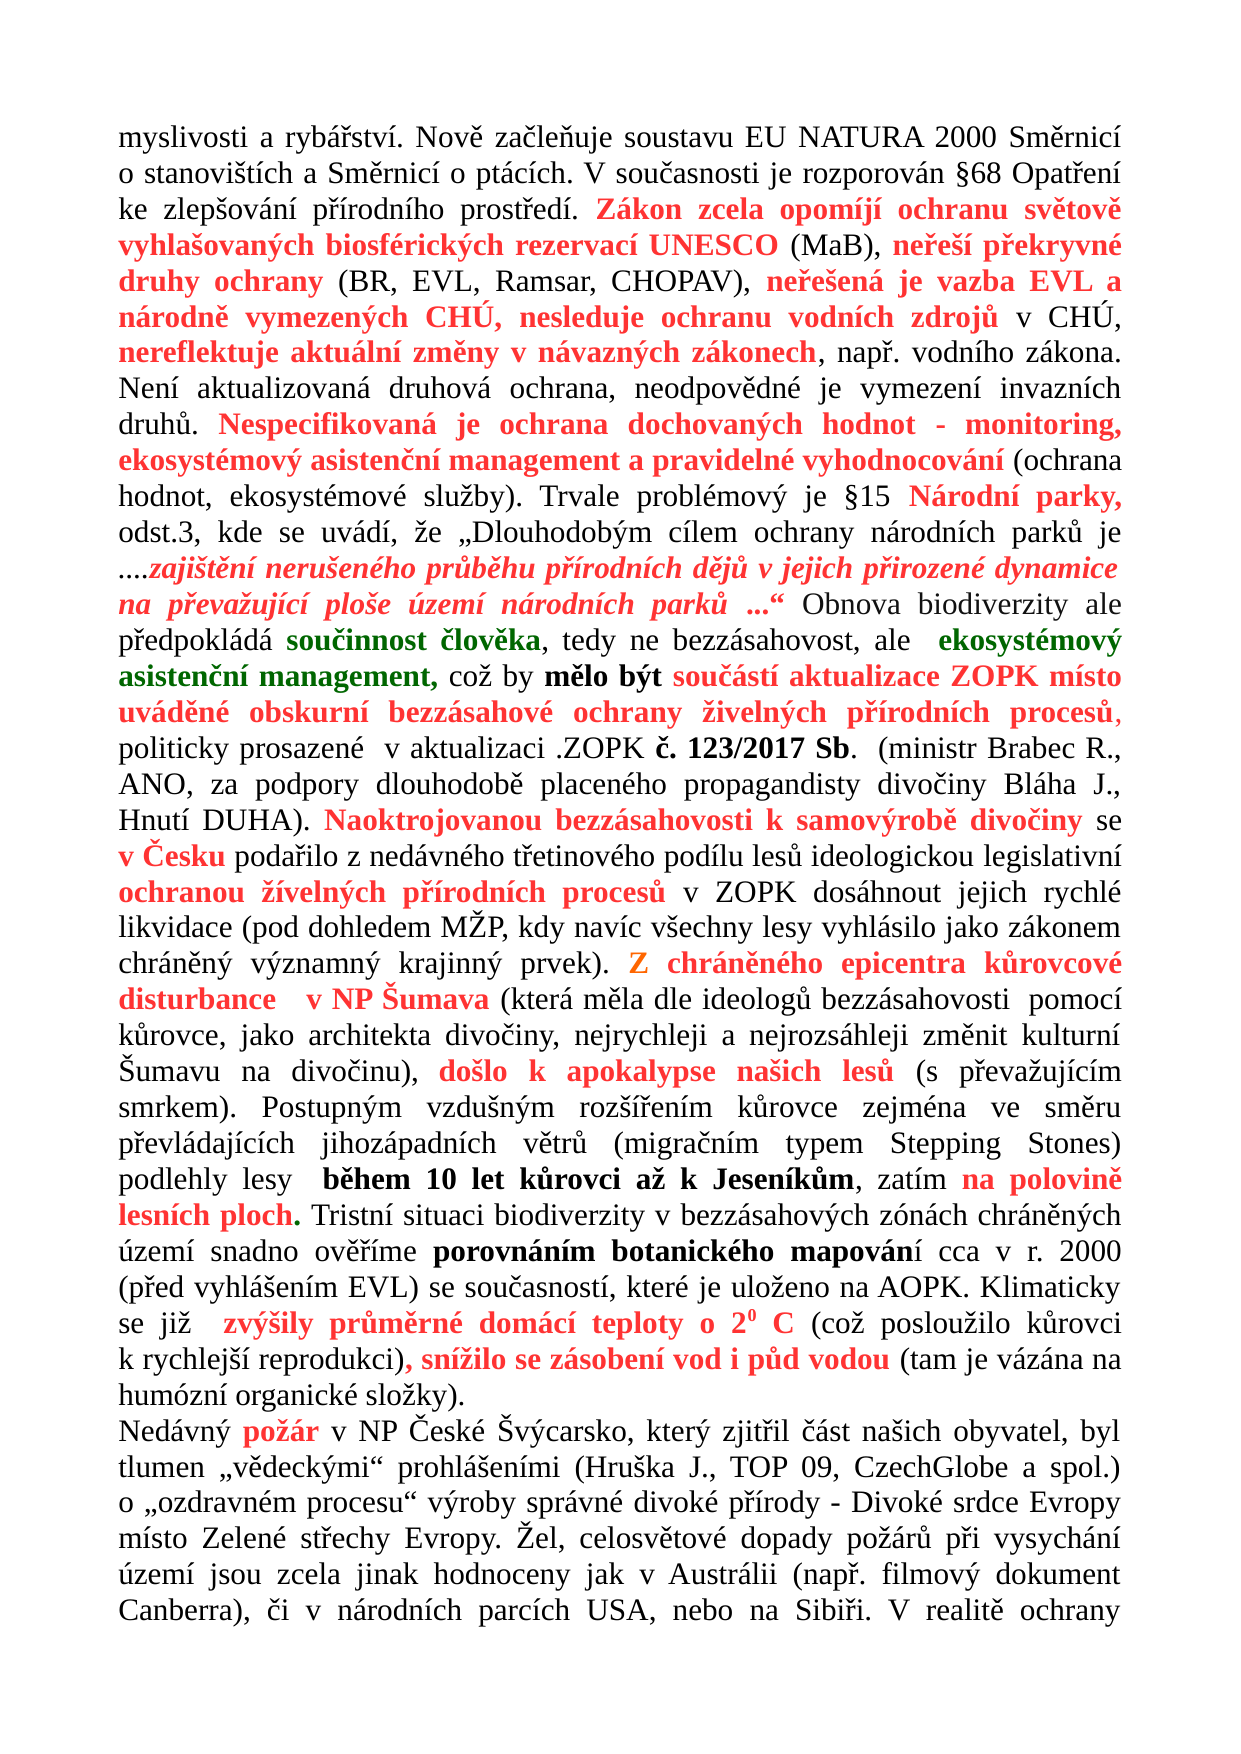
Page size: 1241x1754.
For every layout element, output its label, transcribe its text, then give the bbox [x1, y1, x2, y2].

text myslivosti a rybářství. Nově začleňuje soustavu EU NATURA 2000 Směrnicí o stanovištích a Směrnicí o ptácích. V současnosti je rozporován §68 Opatření ke zlepšování přírodního prostředí. Zákon zcela opomíjí ochranu světově vyhlašovaných biosférických rezervací UNESCO (MaB), neřeší překryvné druhy ochrany (BR, EVL, Ramsar, CHOPAV), neřešená je vazba EVL a národně vymezených CHÚ, nesleduje ochranu vodních zdrojů v CHÚ, nereflektuje aktuální změny v návazných zákonech, např. vodního zákona. Není aktualizovaná druhová ochrana, neodpovědné je vymezení invazních druhů. Nespecifikovaná je ochrana dochovaných hodnot - monitoring, ekosystémový asistenční management a pravidelné vyhodnocování (ochrana hodnot, ekosystémové služby). Trvale problémový je §15 Národní parky, odst.3, kde se uvádí, že „Dlouhodobým cílem ochrany národních parků je ....zajištění nerušeného průběhu přírodních dějů v jejich přirozené dynamice na převažující ploše území národních parků ...“ Obnova biodiverzity ale předpokládá součinnost člověka, tedy ne bezzásahovost, ale ekosystémový asistenční management, což by mělo být součástí aktualizace ZOPK místo uváděné obskurní bezzásahové ochrany živelných přírodních procesů, politicky prosazené v aktualizaci .ZOPK č. 123/2017 Sb. (ministr Brabec R., ANO, za podpory dlouhodobě placeného propagandisty divočiny Bláha J., Hnutí DUHA). Naoktrojovanou bezzásahovosti k samovýrobě divočiny se v Česku podařilo z nedávného třetinového podílu lesů ideologickou legislativní ochranou žívelných přírodních procesů v ZOPK dosáhnout jejich rychlé likvidace (pod dohledem MŽP, kdy navíc všechny lesy vyhlásilo jako zákonem chráněný významný krajinný prvek). Z chráněného epicentra kůrovcové disturbance v NP Šumava (která měla dle ideologů bezzásahovosti pomocí kůrovce, jako architekta divočiny, nejrychleji a nejrozsáhleji změnit kulturní Šumavu na divočinu), došlo k apokalypse našich lesů (s převažujícím smrkem). Postupným vzdušným rozšířením kůrovce zejména ve směru převládajících jihozápadních větrů (migračním typem Stepping Stones) podlehly lesy během 10 let kůrovci až k Jeseníkům, zatím na polovině lesních ploch. Tristní situaci biodiverzity v bezzásahových zónách chráněných území snadno ověříme porovnáním botanického mapování cca v r. 2000 (před vyhlášením EVL) se současností, které je uloženo na AOPK. Klimaticky se již zvýšily průměrné domácí teploty o 20 C (což posloužilo kůrovci k rychlejší reprodukci), snížilo se zásobení vod i půd vodou (tam je vázána na humózní organické složky). [118, 118, 1122, 1412]
text Nedávný požár v NP České Švýcarsko, který zjitřil část našich obyvatel, byl tlumen „vědeckými“ prohlášeními (Hruška J., TOP 09, CzechGlobe a spol.) o „ozdravném procesu“ výroby správné divoké přírody - Divoké srdce Evropy místo Zelené střechy Evropy. Žel, celosvětové dopady požárů při vysychání území jsou zcela jinak hodnoceny jak v Austrálii (např. filmový dokument Canberra), či v národních parcích USA, nebo na Sibiři. V realitě ochrany [118, 1412, 1122, 1627]
